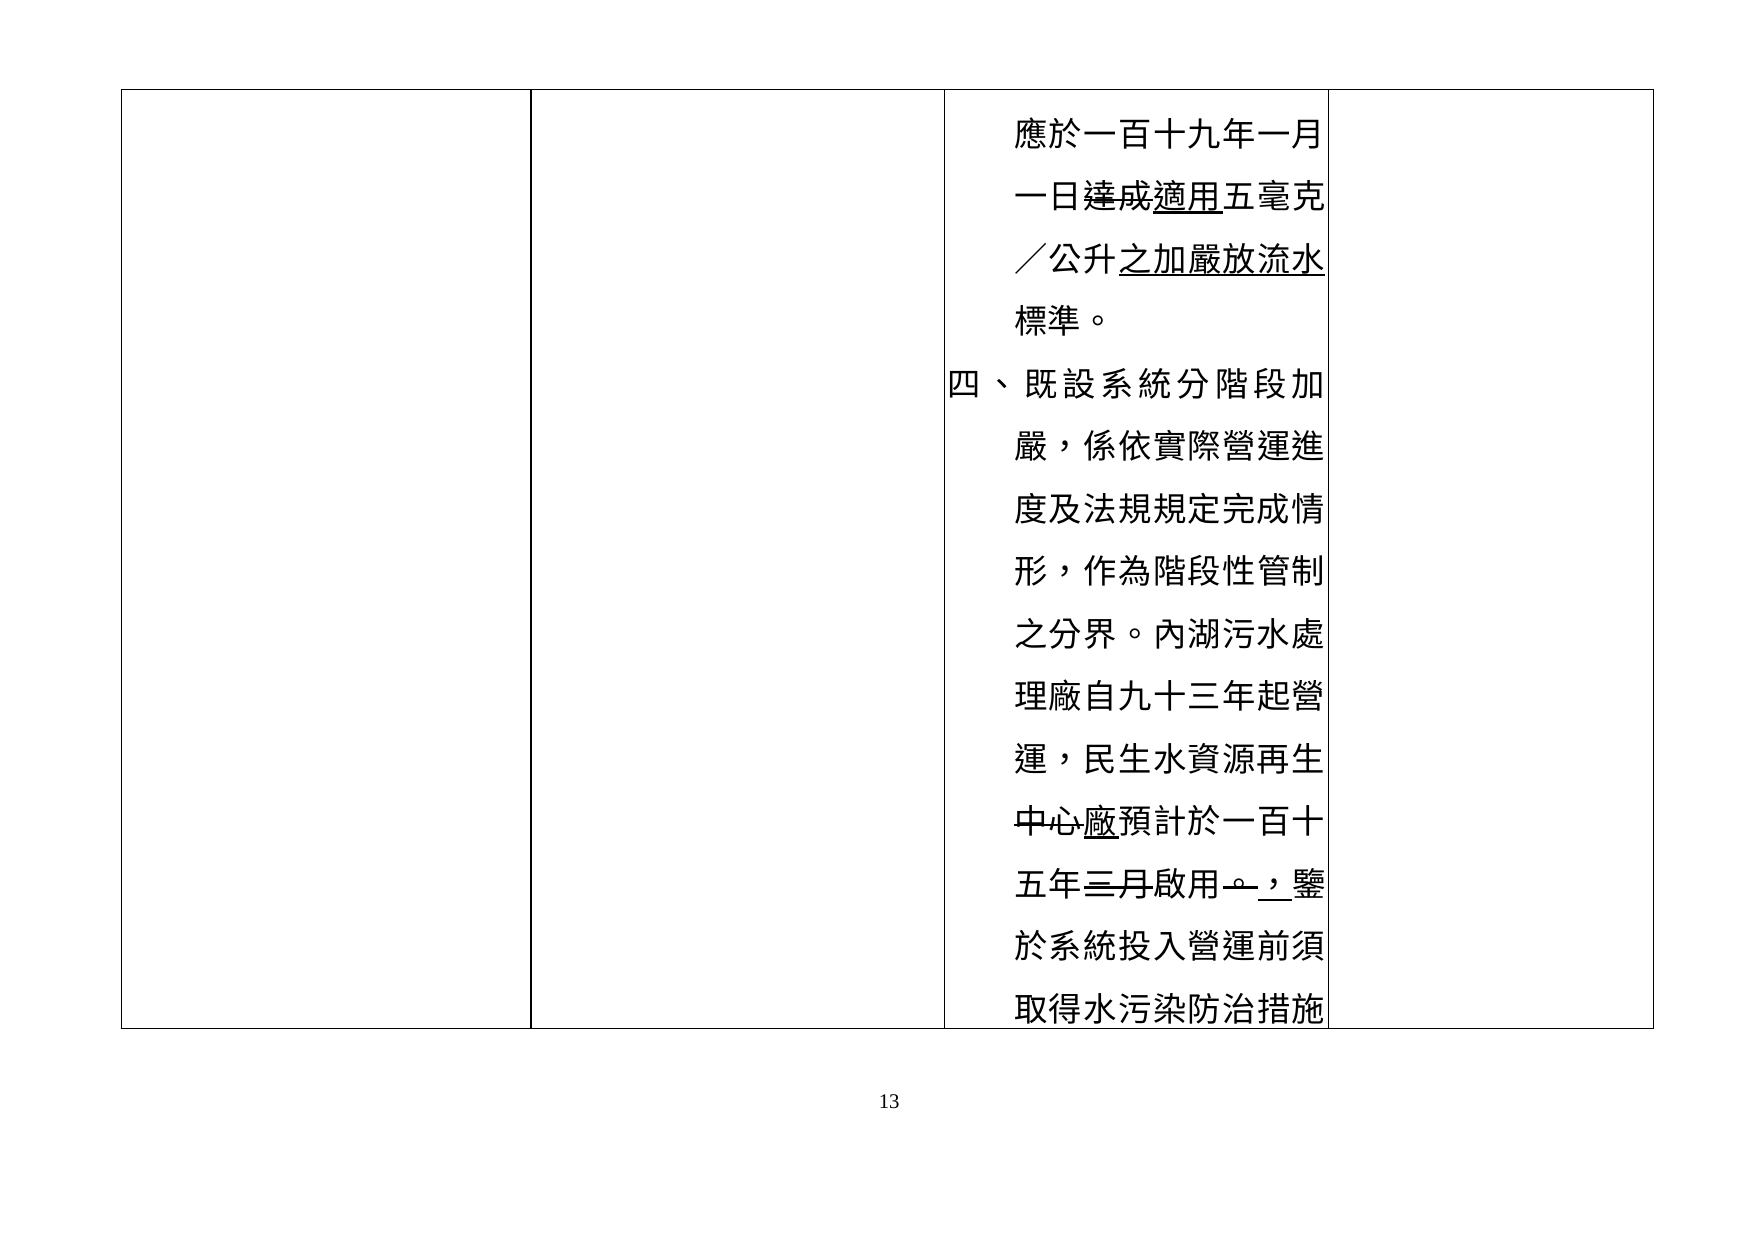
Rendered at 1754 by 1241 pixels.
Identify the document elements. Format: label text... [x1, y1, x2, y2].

table_cell 應於一百十九年一月一日達成適用五毫克／公升之加嚴放流水標準。 四、既設系統分階段加嚴，係依實際營運進度及法規規定完成情形，作為階段性管制之分界。內湖污水處理廠自九十三年起營運，民生水資源再生中心廠預計於一百十五年三月啟用。，鑒於系統投入營運前須取得水污染防治措施 [945, 90, 1328, 1028]
table_cell [122, 90, 530, 1028]
table_cell [1329, 90, 1653, 1028]
table_cell [532, 90, 944, 1028]
